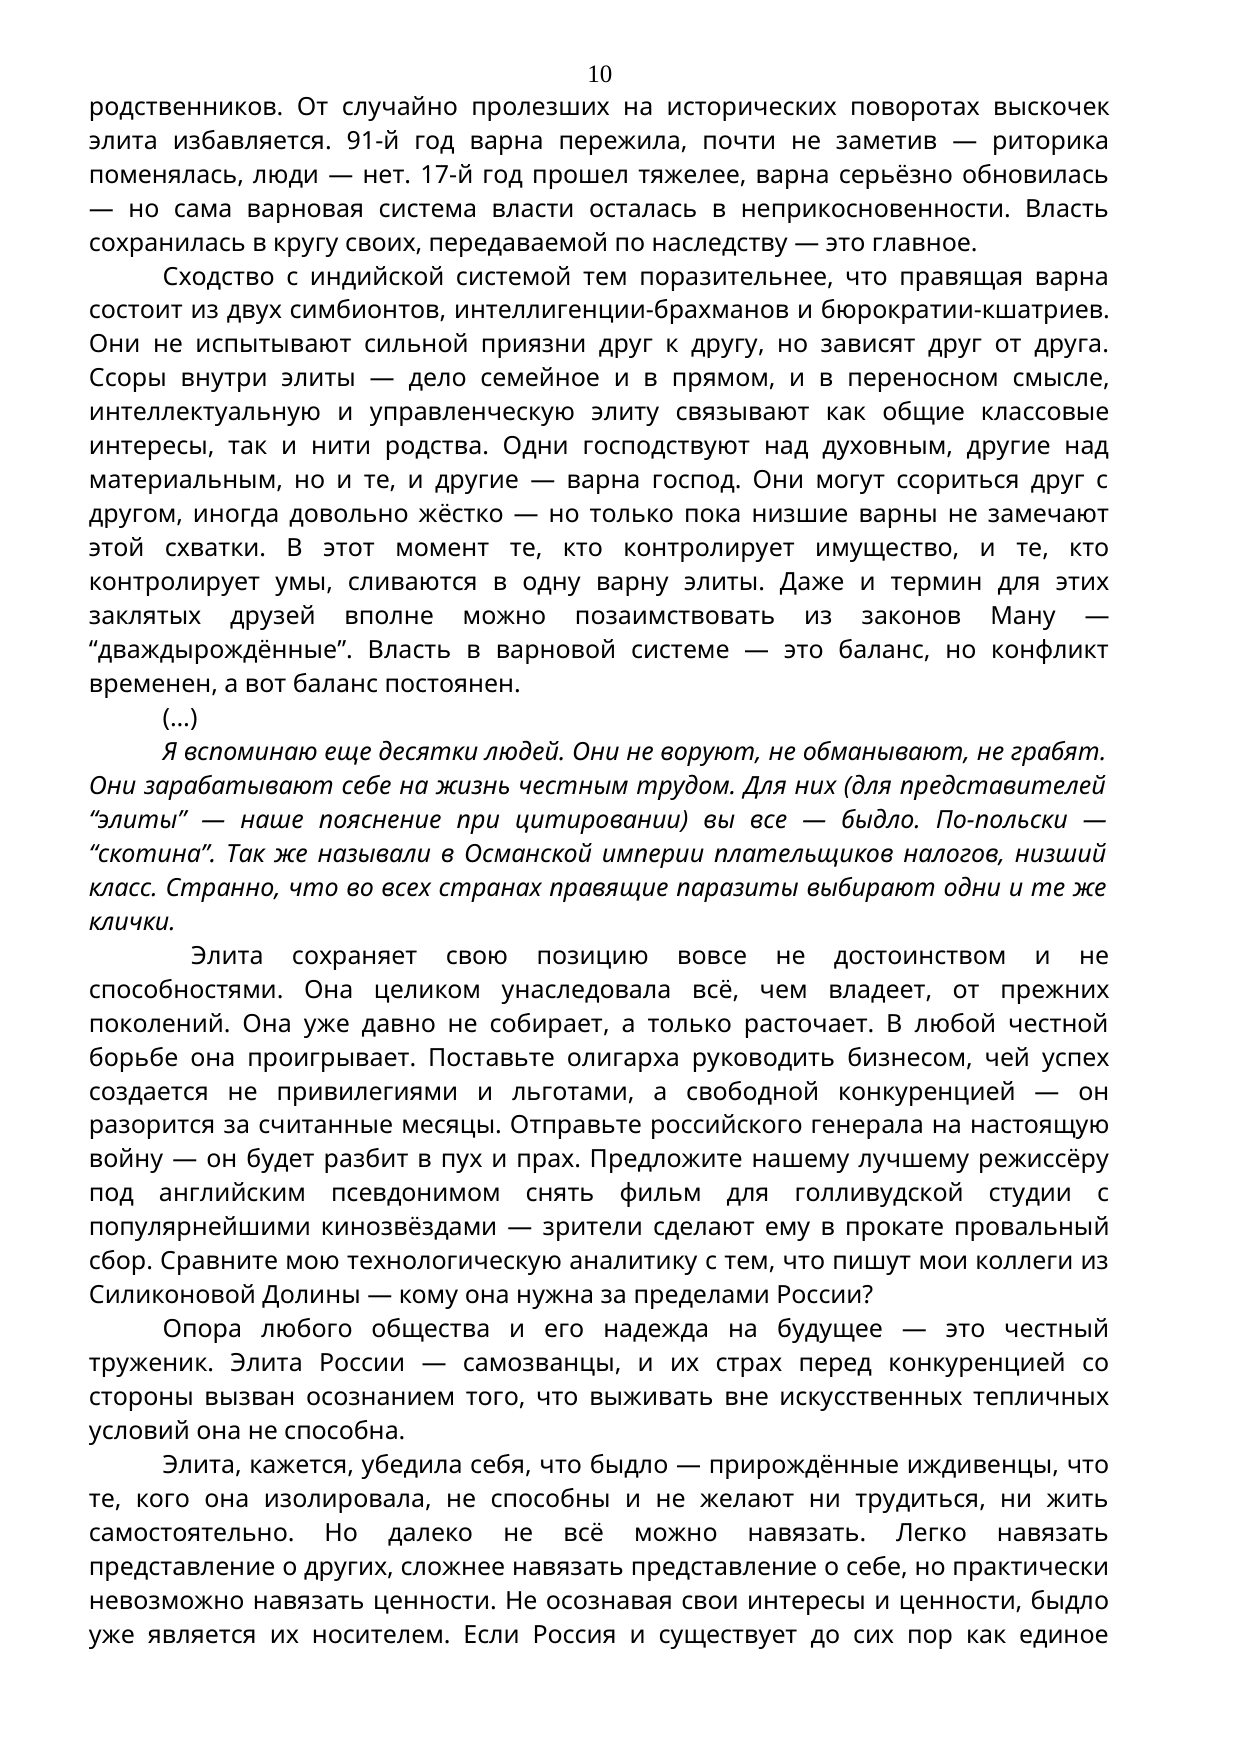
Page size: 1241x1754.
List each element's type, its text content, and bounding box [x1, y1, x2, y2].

text Я вспоминаю еще десятки людей. Они не воруют, не обманывают, не грабят. Они зарабатывают себе на жизнь честным трудом. Для них (для представителей “элиты” — наше пояснение при цитировании) вы все — быдло. По-польски — “скотина”. Так же называли в Османской империи плательщиков налогов, низший класс. Странно, что во всех странах правящие паразиты выбирают одни и те же клички. [89, 734, 1110, 938]
text родственников. От случайно пролезших на исторических поворотах выскочек элита избавляется. 91-й год варна пережила, почти не заметив — риторика поменялась, люди — нет. 17-й год прошел тяжелее, варна серьёзно обновилась — но сама варновая система власти осталась в неприкосновенности. Власть сохранилась в кругу своих, передаваемой по наследству — это главное. [89, 89, 1110, 258]
text Элита, кажется, убедила себя, что быдло — прирождённые иждивенцы, что те, кого она изолировала, не способны и не желают ни трудиться, ни жить самостоятельно. Но далеко не всё можно навязать. Легко навязать представление о других, сложнее навязать представление о себе, но практически невозможно навязать ценности. Не осознавая свои интересы и ценности, быдло уже является их носителем. Если Россия и существует до сих пор как единое [89, 1447, 1110, 1651]
text Элита сохраняет свою позицию вовсе не достоинством и не способностями. Она целиком унаследовала всё, чем владеет, от прежних поколений. Она уже давно не собирает, а только расточает. В любой честной борьбе она проигрывает. Поставьте олигарха руководить бизнесом, чей успех создается не привилегиями и льготами, а свободной конкуренцией — он разорится за считанные месяцы. Отправьте российского генерала на настоящую войну — он будет разбит в пух и прах. Предложите нашему лучшему режиссёру под английским псевдонимом снять фильм для голливудской студии с популярнейшими кинозвёздами — зрители сделают ему в прокате провальный сбор. Сравните мою технологическую аналитику с тем, что пишут мои коллеги из Силиконовой Долины — кому она нужна за пределами России? [89, 938, 1110, 1311]
text Опора любого общества и его надежда на будущее — это честный труженик. Элита России — самозванцы, и их страх перед конкуренцией со стороны вызван осознанием того, что выживать вне искусственных тепличных условий она не способна. [89, 1311, 1110, 1447]
text (…) [89, 700, 1110, 734]
text Сходство с индийской системой тем поразительнее, что правящая варна состоит из двух симбионтов, интеллигенции-брахманов и бюрократии-кшатриев. Они не испытывают сильной приязни друг к другу, но зависят друг от друга. Ссоры внутри элиты — дело семейное и в прямом, и в переносном смысле, интеллектуальную и управленческую элиту связывают как общие классовые интересы, так и нити родства. Одни господствуют над духовным, другие над материальным, но и те, и другие — варна господ. Они могут ссориться друг с другом, иногда довольно жёстко — но только пока низшие варны не замечают этой схватки. В этот момент те, кто контролирует имущество, и те, кто контролирует умы, сливаются в одну варну элиты. Даже и термин для этих заклятых друзей вполне можно позаимствовать из законов Ману — “дваждырождённые”. Власть в варновой системе — это баланс, но конфликт временен, а вот баланс постоянен. [89, 258, 1110, 700]
